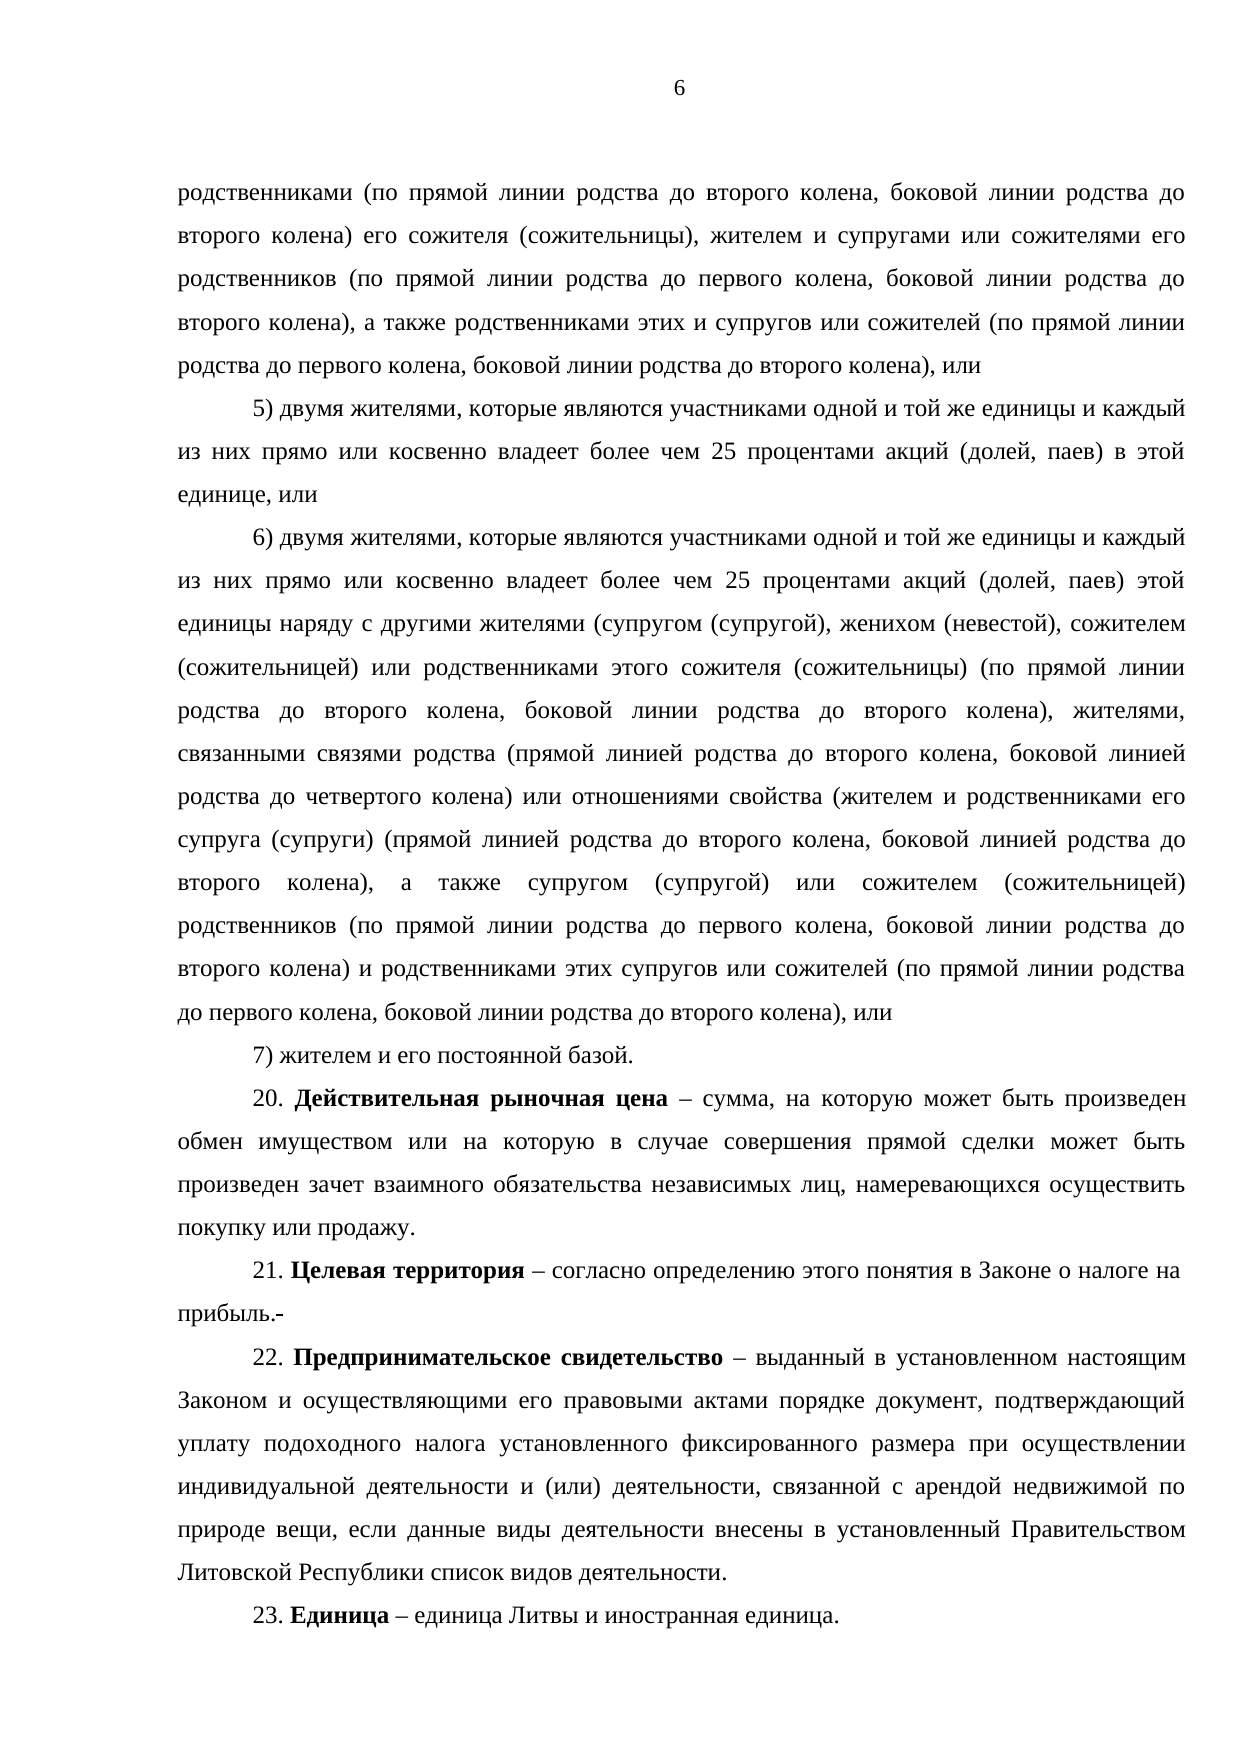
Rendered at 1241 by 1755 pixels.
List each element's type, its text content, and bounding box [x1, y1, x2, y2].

text 5) двумя жителями, которые являются участниками одной и той же единицы и каждый из них прямо или косвенно владеет более чем 25 процентами акций (долей, паев) в этой единице, или [177, 393, 1186, 508]
text 22. Предпринимательское свидетельство – выданный в установленном настоящим Законом и осуществляющими его правовыми актами порядке документ, подтверждающий уплату подоходного налога установленного фиксированного размера при осуществлении индивидуальной деятельности и (или) деятельности, связанной с арендой недвижимой по природе вещи, если данные виды деятельности внесены в установленный Правительством Литовской Республики список видов деятельности. [177, 1342, 1186, 1586]
text 21. Целевая территория – согласно определению этого понятия в Законе о налоге на прибыль. [177, 1255, 1181, 1327]
text 23. Единица – единица Литвы и иностранная единица. [177, 1600, 1186, 1629]
text 7) жителем и его постоянной базой. [177, 1040, 1186, 1068]
text 6) двумя жителями, которые являются участниками одной и той же единицы и каждый из них прямо или косвенно владеет более чем 25 процентами акций (долей, паев) этой единицы наряду с другими жителями (супругом (супругой), женихом (невестой), сожителем (сожительницей) или родственниками этого сожителя (сожительницы) (по прямой линии родства до второго колена, боковой линии родства до второго колена), жителями, связанными связями родства (прямой линией родства до второго колена, боковой линией родства до четвертого колена) или отношениями свойства (жителем и родственниками его супруга (супруги) (прямой линией родства до второго колена, боковой линией родства до второго колена), а также супругом (супругой) или сожителем (сожительницей) родственников (по прямой линии родства до первого колена, боковой линии родства до второго колена) и родственниками этих супругов или сожителей (по прямой линии родства до первого колена, боковой линии родства до второго колена), или [177, 522, 1186, 1025]
text родственниками (по прямой линии родства до второго колена, боковой линии родства до второго колена) его сожителя (сожительницы), жителем и супругами или сожителями его родственников (по прямой линии родства до первого колена, боковой линии родства до второго колена), а также родственниками этих и супругов или сожителей (по прямой линии родства до первого колена, боковой линии родства до второго колена), или [177, 177, 1186, 378]
text 20. Действительная рыночная цена – сумма, на которую может быть произведен обмен имуществом или на которую в случае совершения прямой сделки может быть произведен зачет взаимного обязательства независимых лиц, намеревающихся осуществить покупку или продажу. [177, 1083, 1186, 1241]
